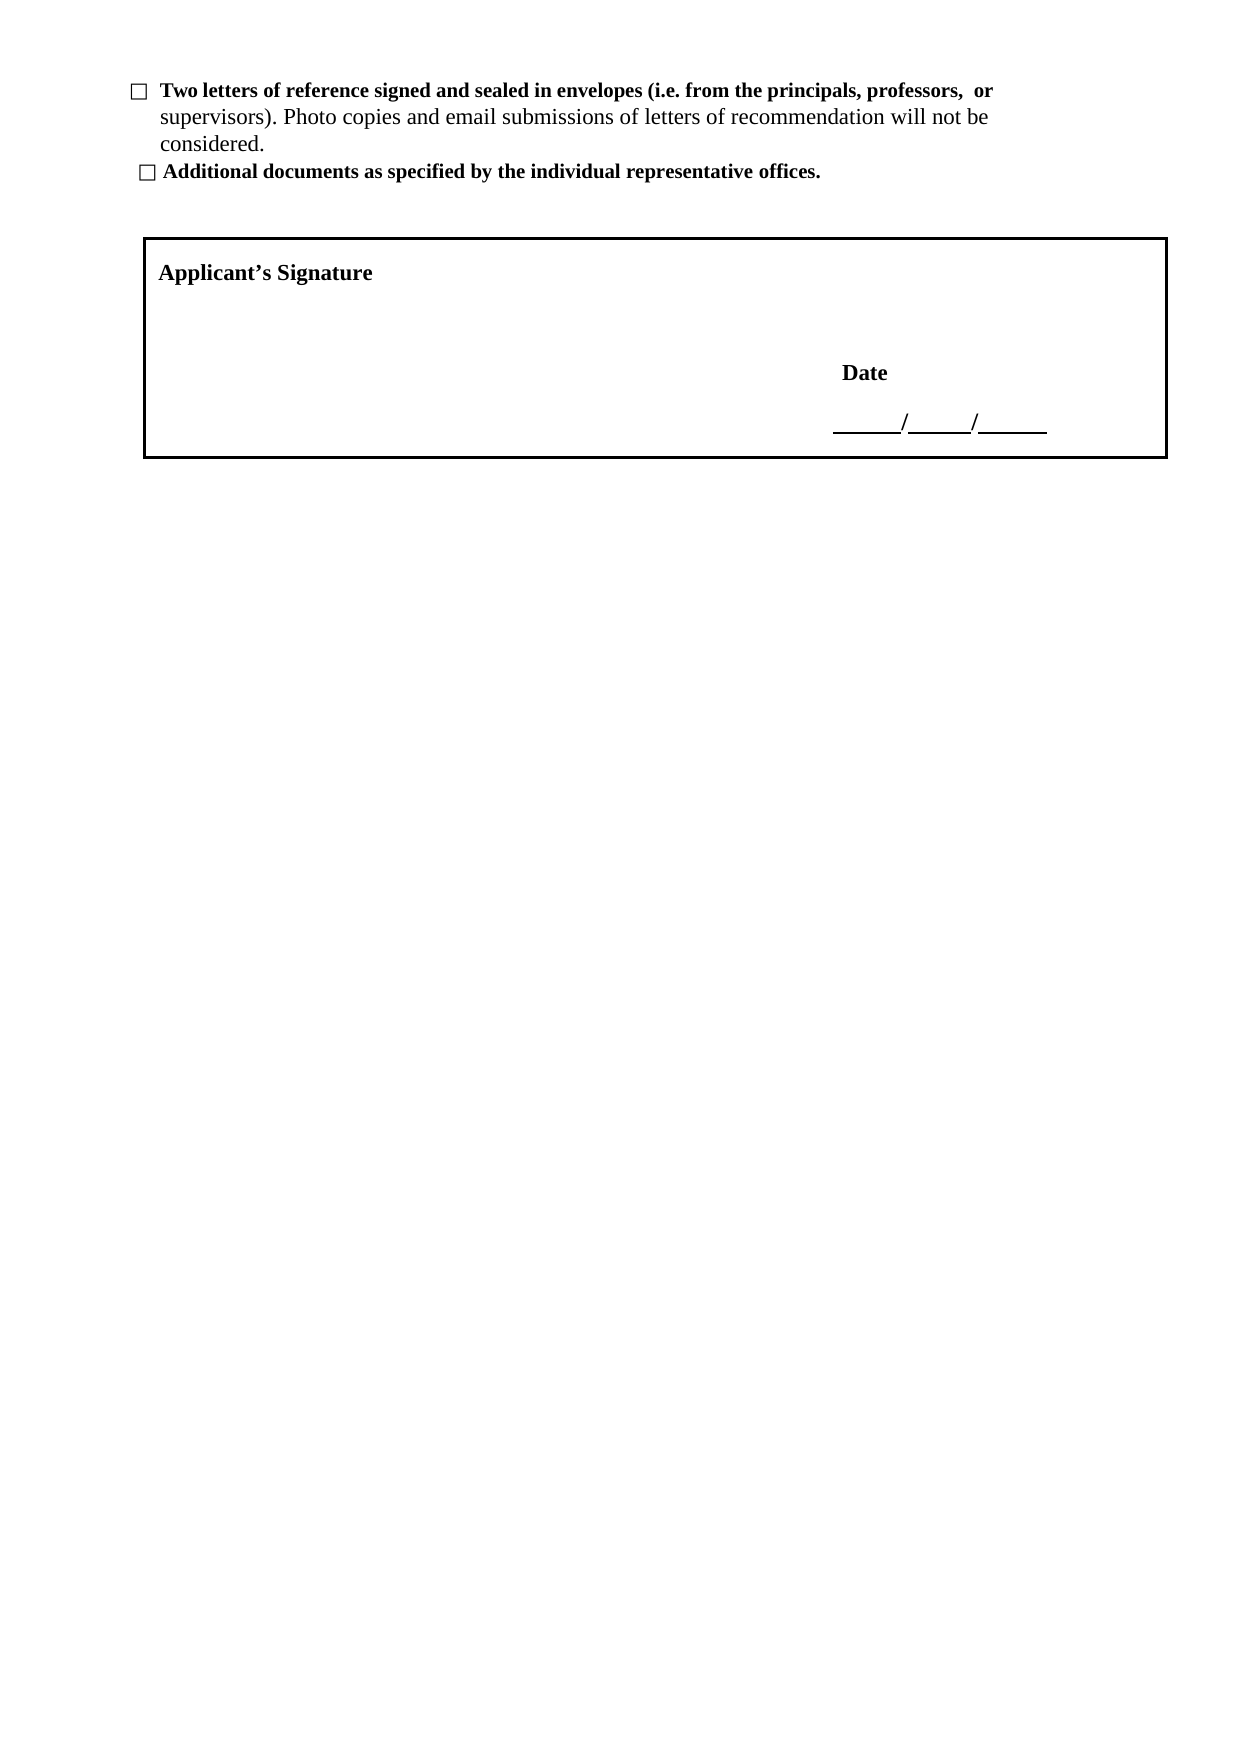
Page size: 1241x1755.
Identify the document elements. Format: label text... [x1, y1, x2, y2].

text □ Two letters of reference signed and sealed in envelopes (i.e. from the principals, professors, or supervisors). Photo copies and email submissions of letters of recommendation will not be considered. [82, 75, 1047, 156]
text / / [146, 407, 1046, 436]
text Applicant’s Signature [158, 258, 1165, 285]
text □ Additional documents as specified by the individual representative offices. [75, 156, 1166, 184]
text Date [146, 359, 887, 385]
